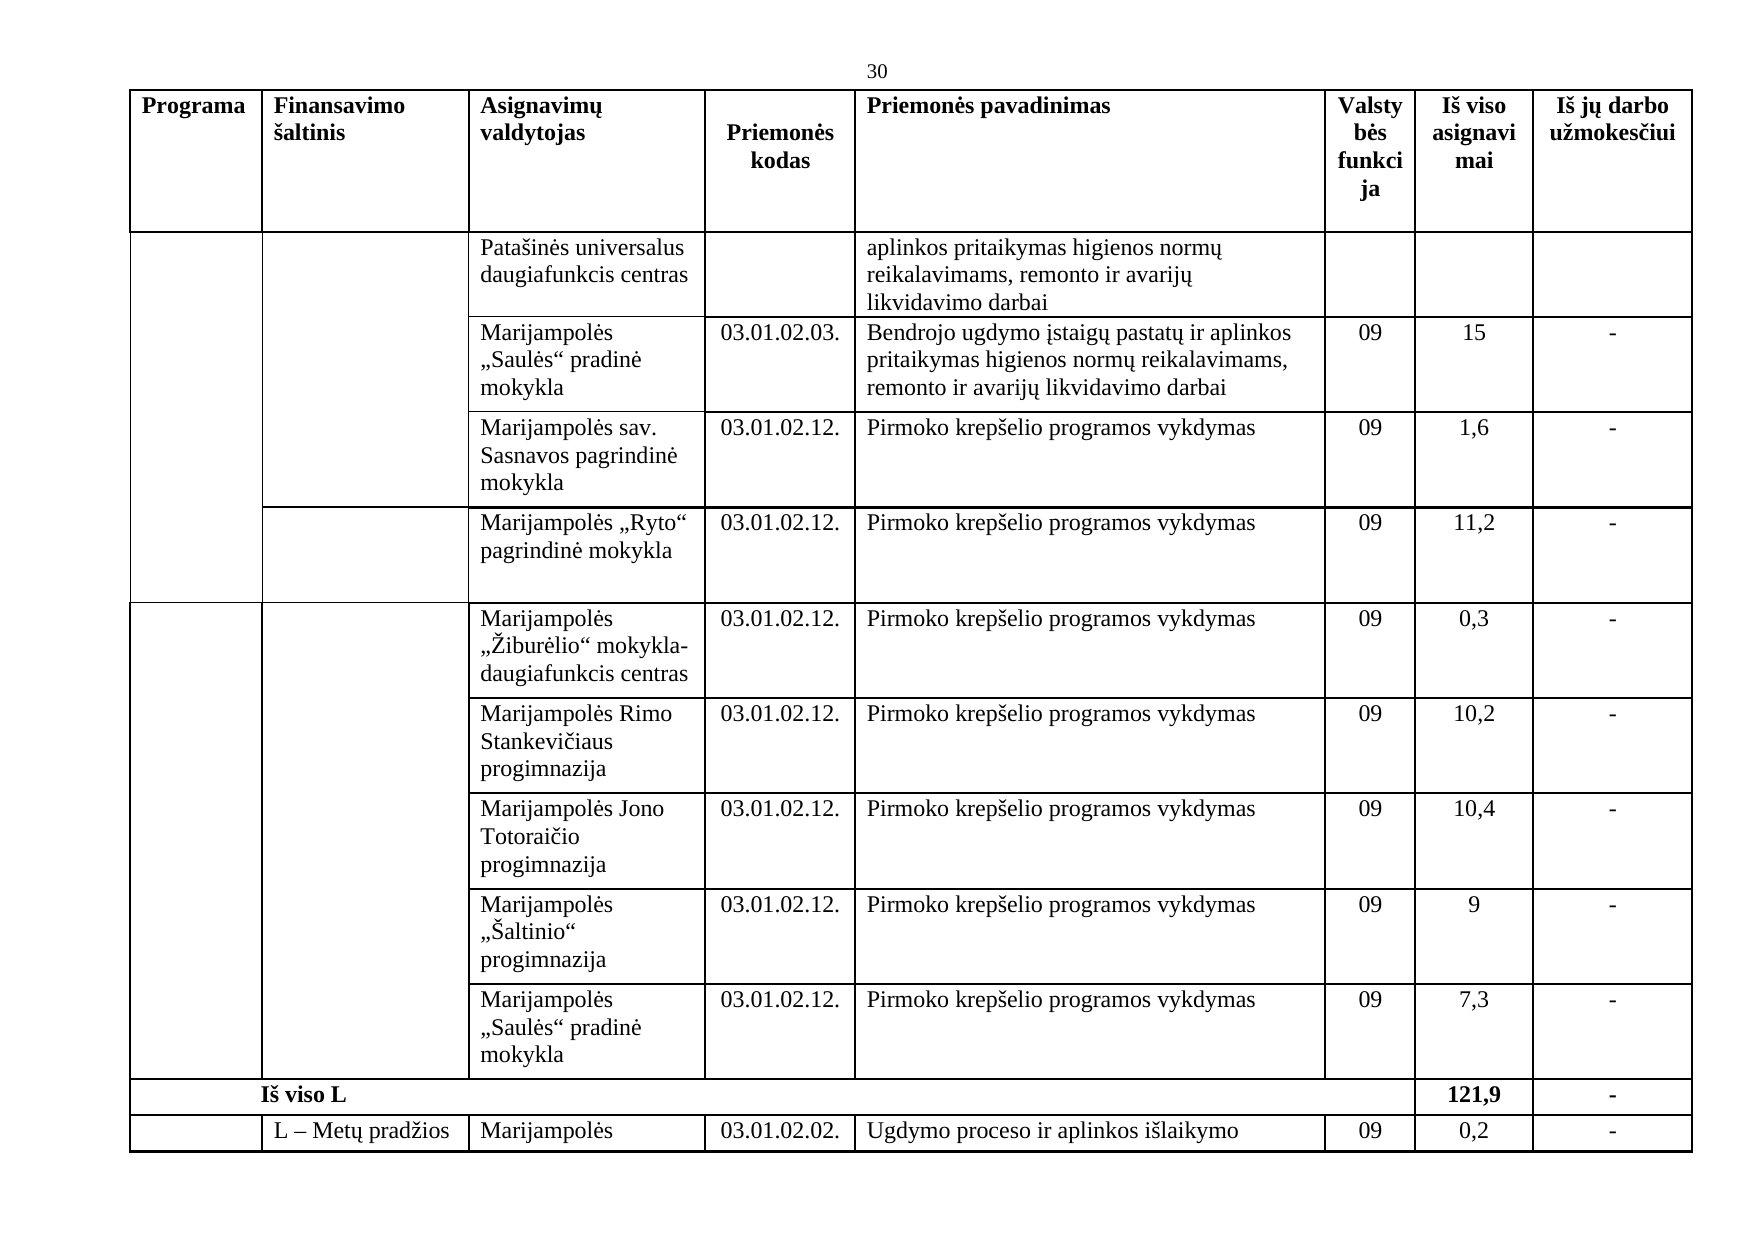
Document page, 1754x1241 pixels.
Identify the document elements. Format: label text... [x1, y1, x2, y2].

table_header Priemonės pavadinimas [856, 91, 1324, 201]
table_cell [706, 201, 854, 231]
table_cell 1,6 [1416, 413, 1532, 506]
table_cell Pirmoko krepšelio programos vykdymas [856, 413, 1324, 506]
table_cell Marijampolės „Saulės“ pradinė mokykla [469, 317, 704, 411]
table_cell Ugdymo proceso ir aplinkos išlaikymo [856, 1116, 1324, 1150]
table_cell 03.01.02.12. [706, 794, 854, 888]
table_header Priemonės kodas [706, 91, 854, 201]
table_cell Pirmoko krepšelio programos vykdymas [856, 604, 1324, 697]
table_cell 15 [1416, 318, 1532, 411]
table_cell [263, 603, 468, 1078]
table_cell 09 [1326, 699, 1414, 792]
table_cell - [1534, 604, 1691, 697]
table_cell 09 [1326, 509, 1414, 602]
table_cell [263, 201, 468, 231]
table_header Programa [131, 91, 261, 201]
table_cell Marijampolės sav. Sasnavos pagrindinė mokykla [469, 412, 704, 506]
table_cell [131, 603, 261, 1078]
table_cell aplinkos pritaikymas higienos normų reikalavimams, remonto ir avarijų likvidavimo darbai [856, 233, 1324, 316]
table_cell Pirmoko krepšelio programos vykdymas [856, 509, 1324, 602]
table_cell 10,4 [1416, 794, 1532, 888]
table_header Valstybės funkcija [1326, 91, 1414, 201]
table_cell [263, 233, 468, 506]
table_cell 09 [1326, 794, 1414, 888]
table_cell [706, 233, 854, 316]
table_cell - [1534, 318, 1691, 411]
table_cell [1416, 233, 1532, 316]
table_cell 03.01.02.12. [706, 509, 854, 602]
table_cell - [1534, 1116, 1691, 1150]
table_cell [263, 508, 468, 602]
table_cell 9 [1416, 890, 1532, 983]
table_cell [131, 506, 262, 602]
table_cell [131, 1116, 261, 1150]
table_cell Patašinės universalus daugiafunkcis centras [469, 233, 704, 316]
table_cell Pirmoko krepšelio programos vykdymas [856, 699, 1324, 792]
table_cell Marijampolės „Saulės“ pradinė mokykla [470, 985, 704, 1078]
table_cell Pirmoko krepšelio programos vykdymas [856, 890, 1324, 983]
table_cell [131, 233, 262, 506]
table_cell 03.01.02.12. [706, 604, 854, 697]
table_cell Bendrojo ugdymo įstaigų pastatų ir aplinkos pritaikymas higienos normų reikalavimams, remonto ir avarijų likvidavimo darbai [856, 318, 1324, 411]
table_cell - [1534, 699, 1691, 792]
table_cell - [1534, 509, 1691, 602]
table_cell 0,2 [1416, 1116, 1532, 1150]
table_cell 09 [1326, 604, 1414, 697]
table_cell - [1534, 413, 1691, 506]
table_cell L – Metų pradžios [263, 1116, 468, 1150]
table_cell - [1534, 794, 1691, 888]
table_header Asignavimų valdytojas [470, 91, 704, 201]
table_cell [856, 201, 1324, 231]
table_cell 03.01.02.02. [706, 1116, 854, 1150]
table_cell Marijampolės [470, 1116, 704, 1150]
table_cell 03.01.02.03. [706, 318, 854, 411]
table_header Finansavimo šaltinis [263, 91, 468, 201]
table_cell - [1534, 233, 1691, 316]
table_header Iš viso asignavimai [1416, 91, 1532, 231]
table_cell 09 [1326, 318, 1414, 411]
table_cell 03.01.02.12. [706, 985, 854, 1078]
table_cell [1326, 201, 1414, 231]
table_cell - [1534, 985, 1691, 1078]
table_cell - [1534, 1080, 1691, 1114]
table_header Iš jų darbo užmokesčiui [1534, 91, 1691, 231]
table_cell Iš viso L [131, 1080, 1414, 1114]
table_cell 7,3 [1416, 985, 1532, 1078]
table_cell - [1534, 890, 1691, 983]
table_cell [470, 201, 704, 231]
table_cell 03.01.02.12. [706, 890, 854, 983]
table_cell Marijampolės Jono Totoraičio progimnazija [470, 794, 704, 888]
table_cell Marijampolės „Šaltinio“ progimnazija [470, 890, 704, 983]
table_cell Marijampolės „Ryto“ pagrindinė mokykla [469, 509, 704, 602]
table_cell 03.01.02.12. [706, 413, 854, 506]
table_cell 121,9 [1416, 1080, 1532, 1114]
table_cell [1326, 233, 1414, 316]
table_cell [131, 201, 261, 231]
table_cell 09 [1326, 890, 1414, 983]
table_cell Pirmoko krepšelio programos vykdymas [856, 794, 1324, 888]
table_cell 09 [1326, 1116, 1414, 1150]
table_cell 0,3 [1416, 604, 1532, 697]
table_cell 09 [1326, 985, 1414, 1078]
table_cell 10,2 [1416, 699, 1532, 792]
table_cell 09 [1326, 413, 1414, 506]
table_cell 03.01.02.12. [706, 699, 854, 792]
table_cell Marijampolės Rimo Stankevičiaus progimnazija [470, 699, 704, 792]
table_cell Pirmoko krepšelio programos vykdymas [856, 985, 1324, 1078]
table_cell 11,2 [1416, 509, 1532, 602]
table_cell Marijampolės „Žiburėlio“ mokykla-daugiafunkcis centras [470, 604, 704, 697]
